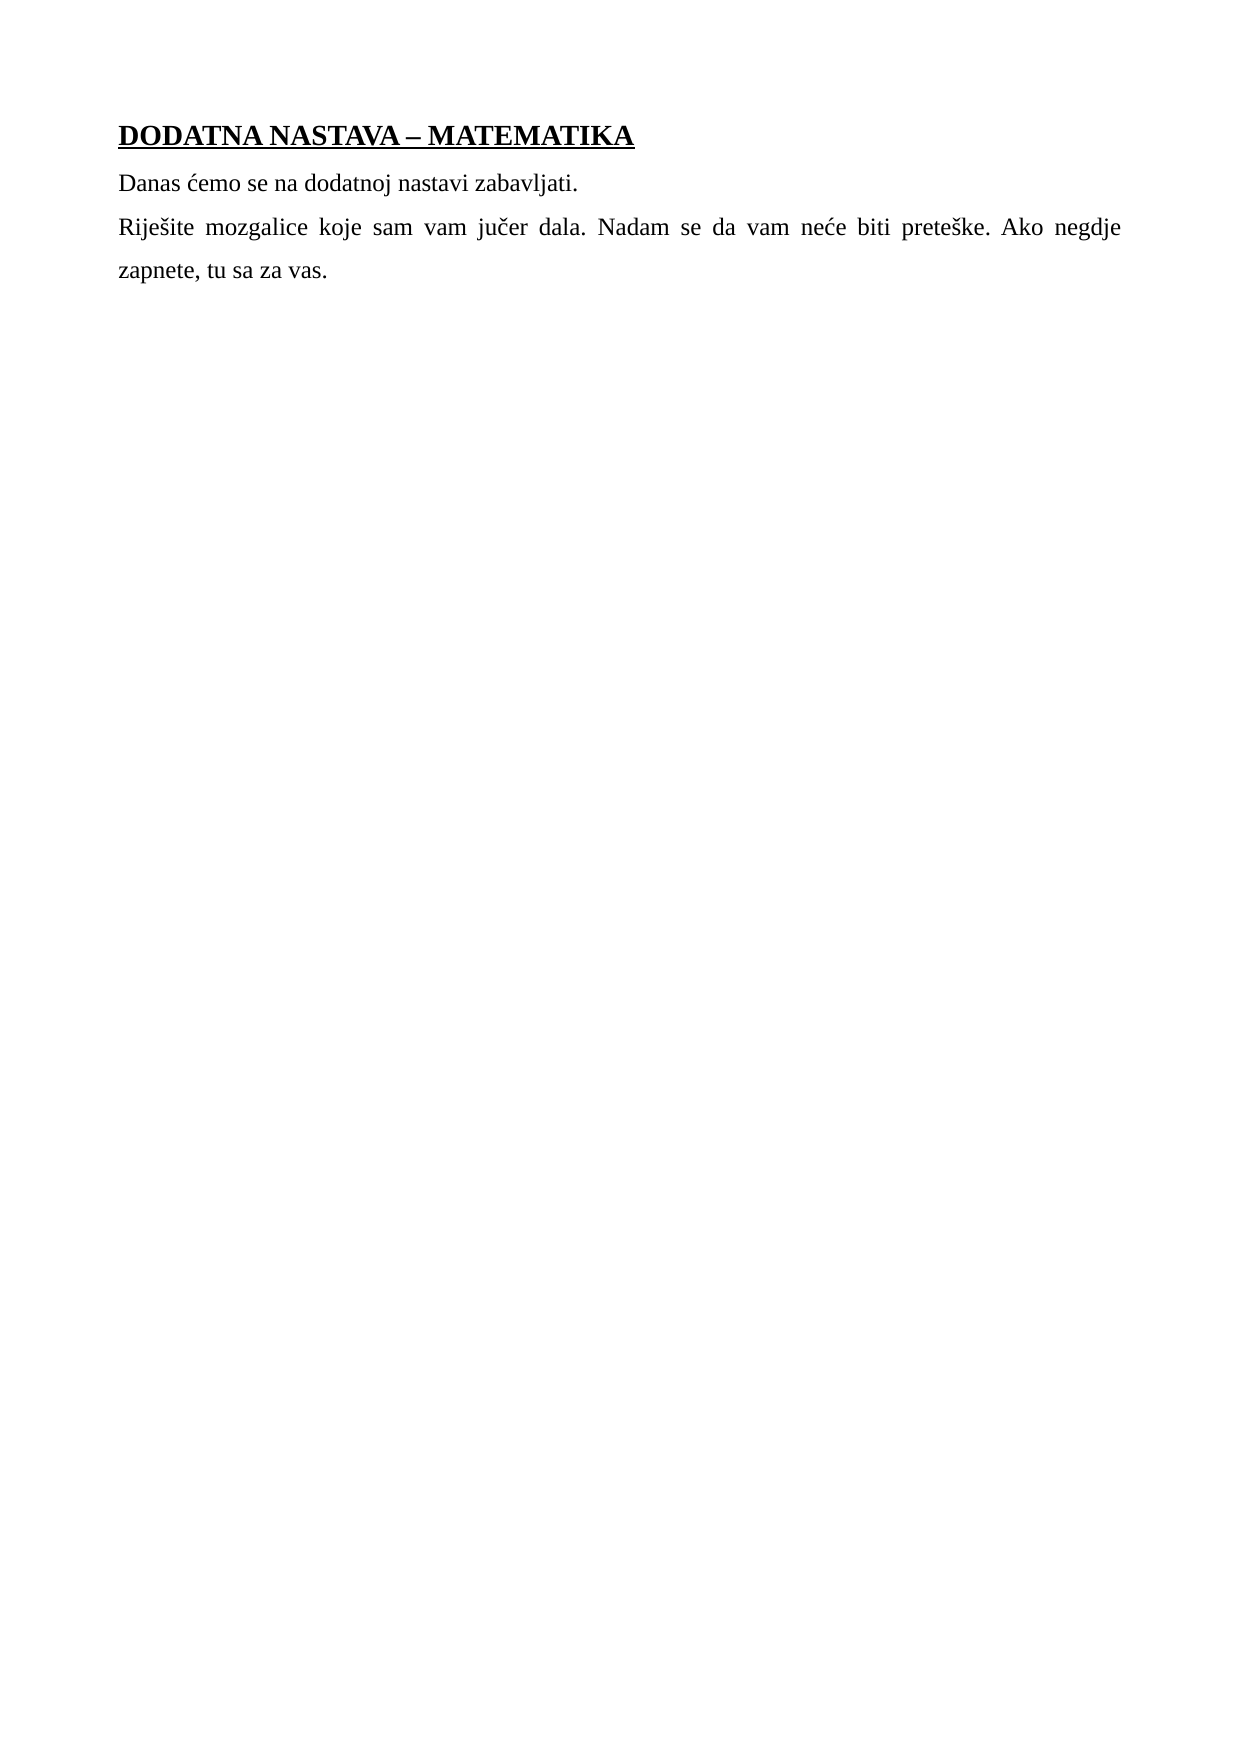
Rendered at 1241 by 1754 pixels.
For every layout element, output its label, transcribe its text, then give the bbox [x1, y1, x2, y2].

text Danas ćemo se na dodatnoj nastavi zabavljati. [118, 168, 1122, 197]
text DODATNA NASTAVA – MATEMATIKA [118, 118, 1122, 152]
text Riješite mozgalice koje sam vam jučer dala. Nadam se da vam neće biti preteške. Ako negdje zapnete, tu sa za vas. [118, 212, 1122, 283]
